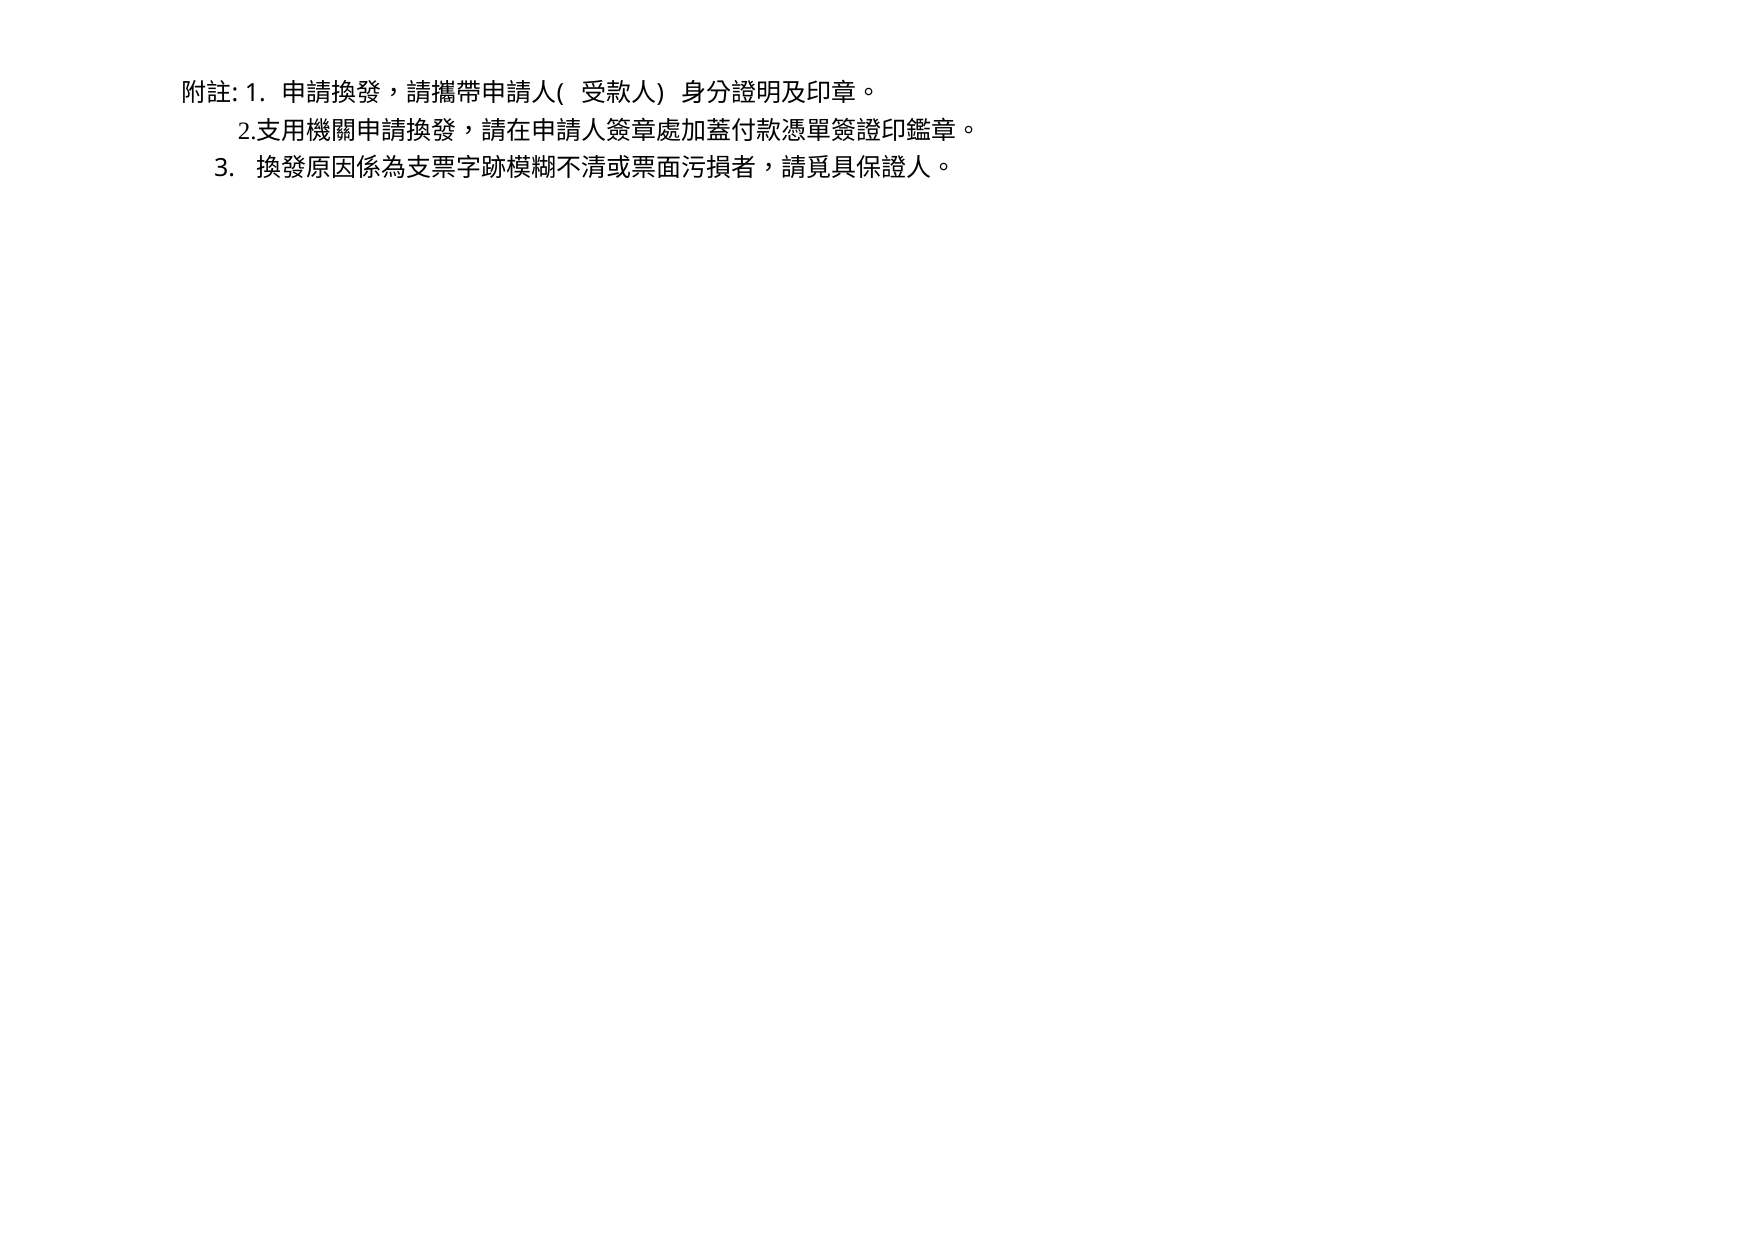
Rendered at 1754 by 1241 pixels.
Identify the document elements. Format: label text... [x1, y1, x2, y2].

text 2.支用機關申請換發，請在申請人簽章處加蓋付款憑單簽證印鑑章。 [181, 110, 1631, 147]
text 3.換發原因係為支票字跡模糊不清或票面污損者，請覓具保證人。 [181, 147, 1631, 185]
text 附註: 1.申請換發，請攜帶申請人(受款人)身分證明及印章。 [181, 72, 1631, 110]
